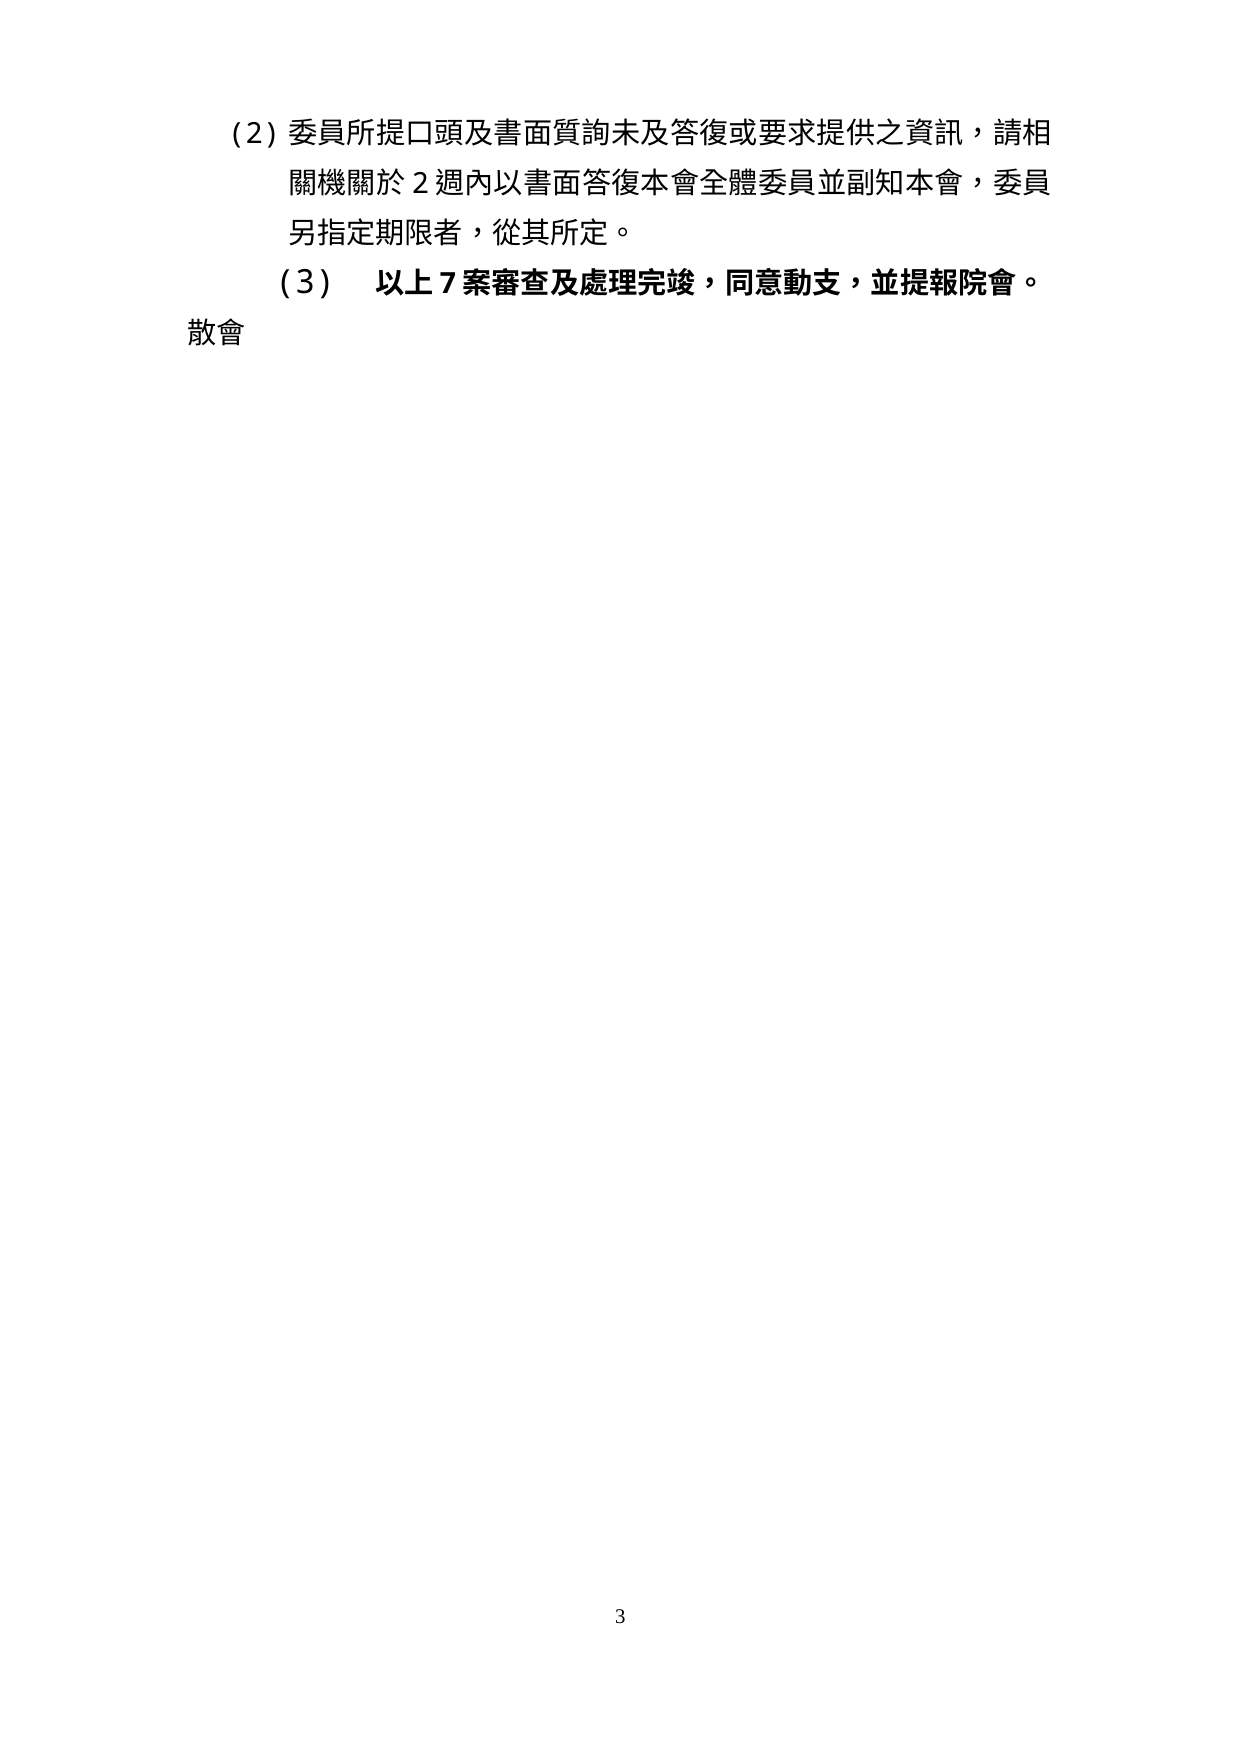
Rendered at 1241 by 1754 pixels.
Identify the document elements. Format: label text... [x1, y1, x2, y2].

list 委員所提口頭及書面質詢未及答復或要求提供之資訊，請相關機關於2週內以書面答復本會全體委員並副知本會，委員另指定期限者，從其所定。 [228, 104, 1053, 254]
text 散會 [187, 304, 1053, 354]
list 以上7案審查及處理完竣，同意動支，並提報院會。 [275, 254, 1053, 304]
